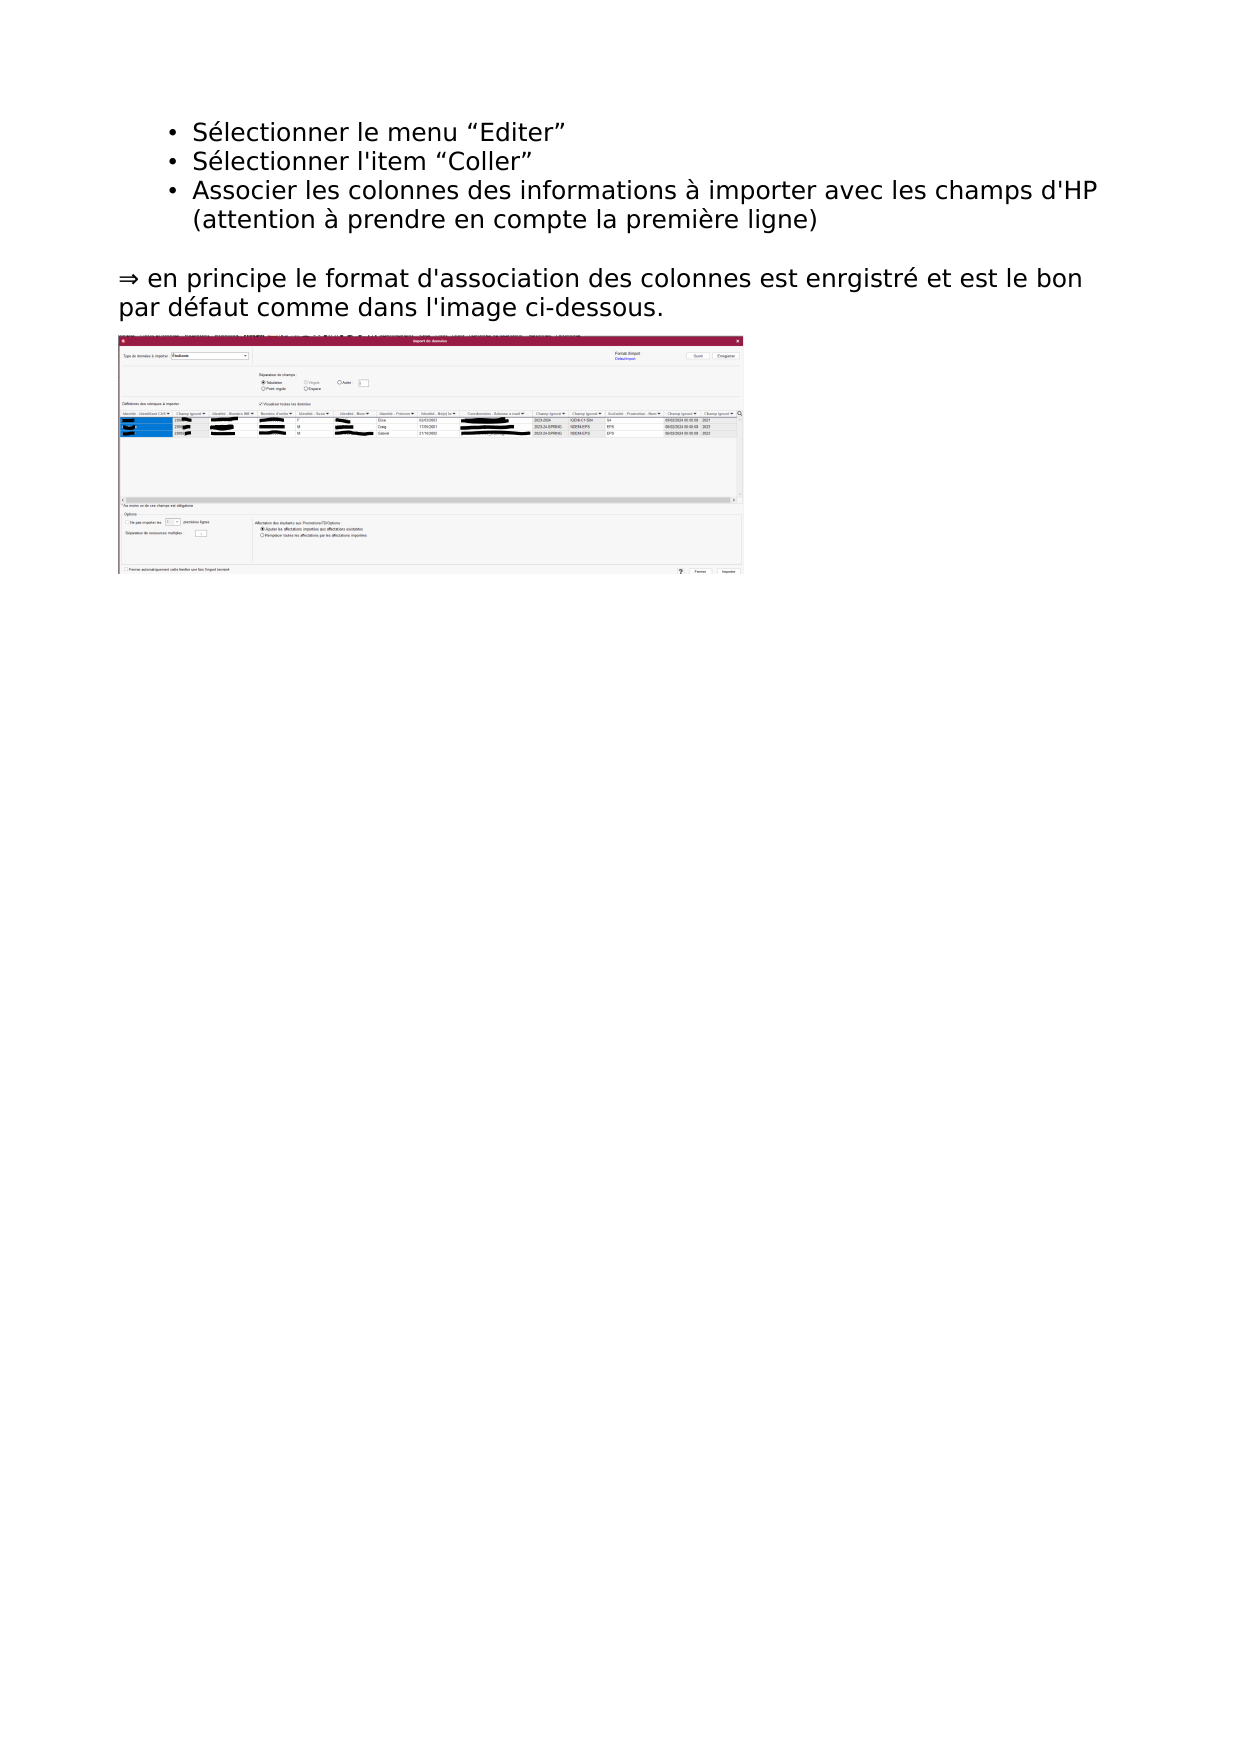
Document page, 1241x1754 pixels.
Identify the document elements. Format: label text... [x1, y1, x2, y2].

list Sélectionner l'item “Coller” [177, 147, 1122, 176]
list Associer les colonnes des informations à importer avec les champs d'HP (attention à prendre en compte la première ligne) [177, 176, 1122, 235]
text ⇒ en principe le format d'association des colonnes est enrgistré et est le bon par défaut comme dans l'image ci-dessous. [118, 264, 1122, 323]
list Sélectionner le menu “Editer” [177, 118, 1122, 147]
picture [118, 335, 744, 574]
